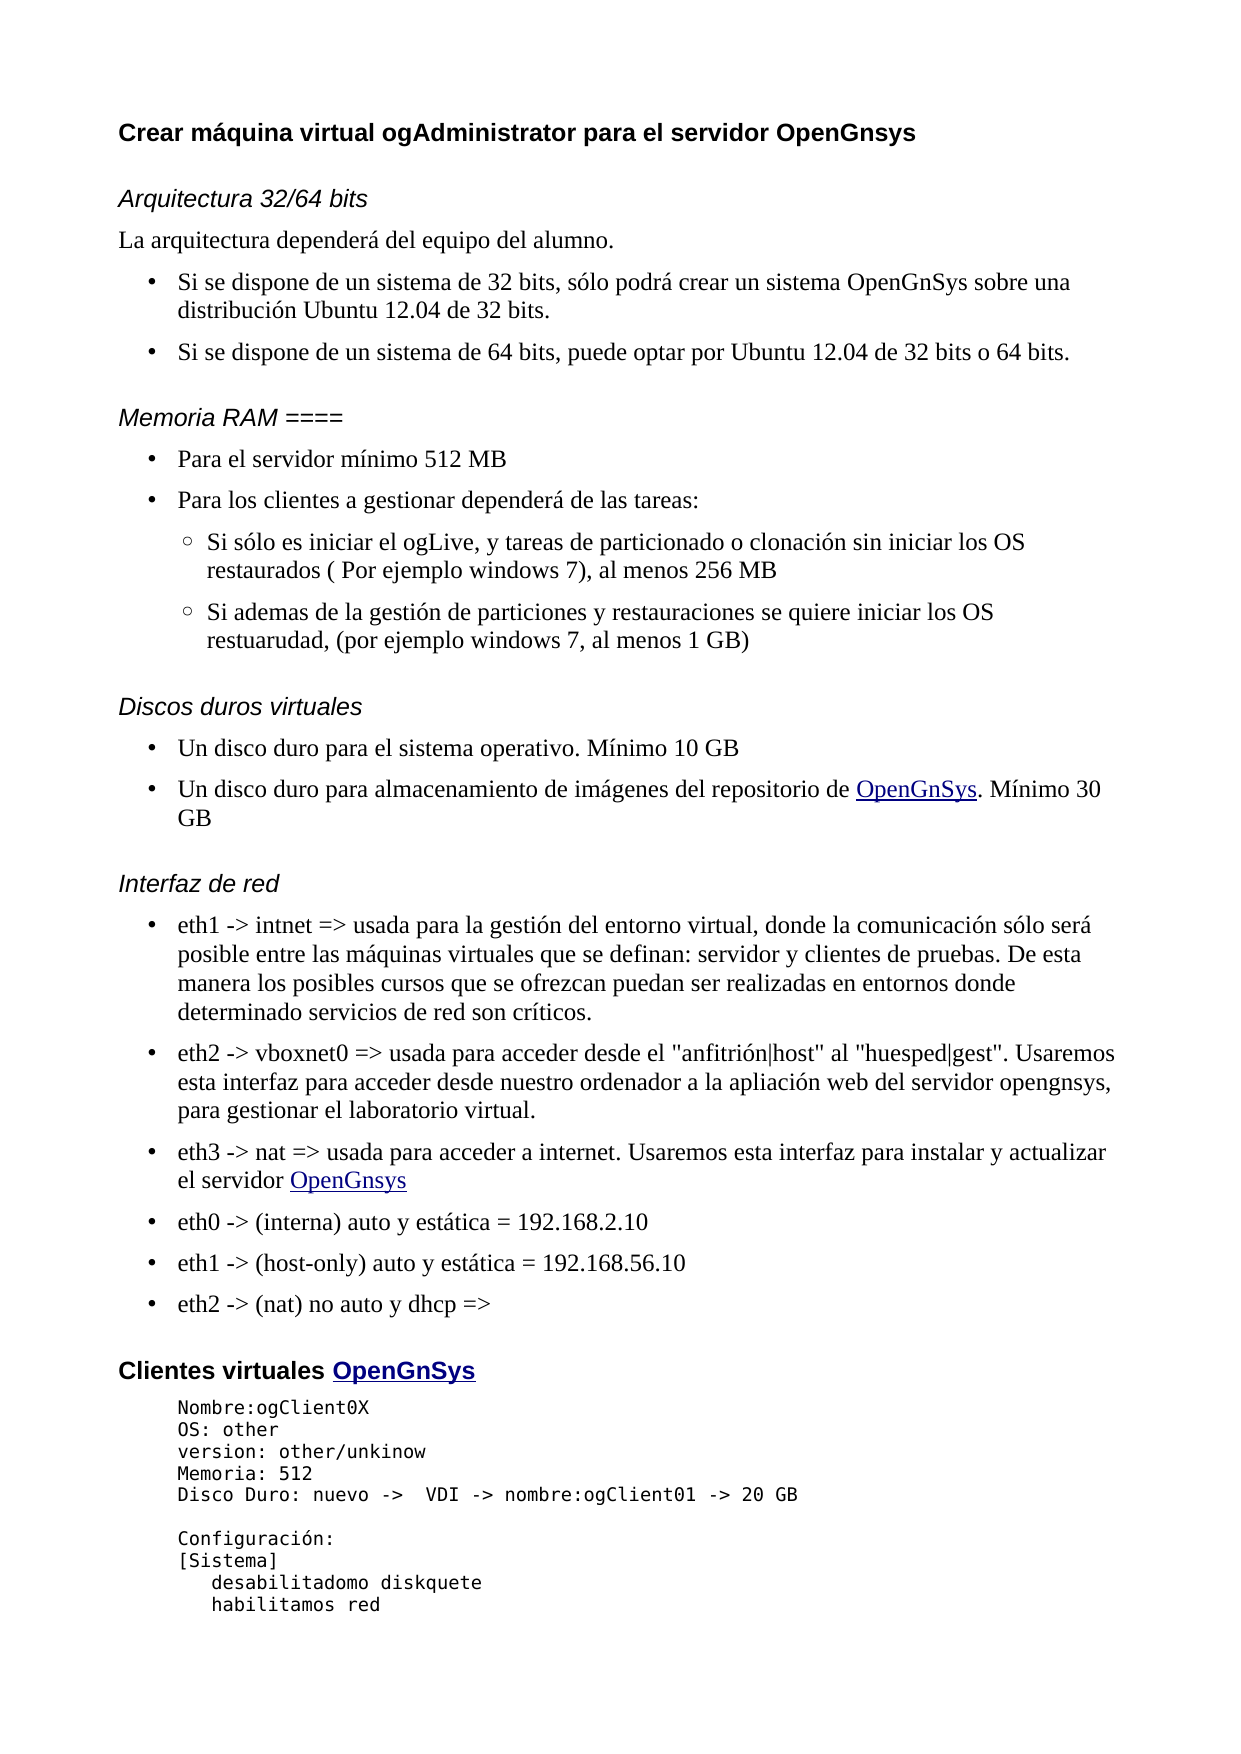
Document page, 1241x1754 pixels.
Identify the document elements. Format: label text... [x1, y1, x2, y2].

list eth3 -> nat => usada para acceder a internet. Usaremos esta interfaz para instalar y actualizar el servidor OpenGnsys [148, 1137, 1122, 1194]
subtitle Crear máquina virtual ogAdministrator para el servidor OpenGnsys [118, 118, 1122, 147]
subtitle Clientes virtuales OpenGnSys [118, 1356, 1122, 1384]
subtitle Discos duros virtuales [118, 692, 1122, 721]
list eth2 -> (nat) no auto y dhcp => [148, 1289, 1122, 1318]
list Para los clientes a gestionar dependerá de las tareas: [148, 486, 1122, 514]
list Si ademas de la gestión de particiones y restauraciones se quiere iniciar los OS restuarudad, (por ejemplo windows 7, al menos 1 GB) [177, 597, 1122, 654]
subtitle Memoria RAM ==== [118, 403, 1122, 432]
list eth2 -> vboxnet0 => usada para acceder desde el "anfitrión|host" al "huesped|gest". Usaremos esta interfaz para acceder desde nuestro ordenador a la apliación web del servidor opengnsys, para gestionar el laboratorio virtual. [148, 1038, 1122, 1124]
list Un disco duro para el sistema operativo. Mínimo 10 GB [148, 733, 1122, 762]
list Para el servidor mínimo 512 MB [148, 444, 1122, 473]
list eth1 -> intnet => usada para la gestión del entorno virtual, donde la comunicación sólo será posible entre las máquinas virtuales que se definan: servidor y clientes de pruebas. De esta manera los posibles cursos que se ofrezcan puedan ser realizadas en entornos donde determinado servicios de red son críticos. [148, 911, 1122, 1026]
list eth0 -> (interna) auto y estática = 192.168.2.10 [148, 1207, 1122, 1236]
list Si se dispone de un sistema de 64 bits, puede optar por Ubuntu 12.04 de 32 bits o 64 bits. [148, 337, 1122, 366]
text La arquitectura dependerá del equipo del alumno. [118, 226, 1122, 254]
subtitle Interfaz de red [118, 869, 1122, 898]
subtitle Arquitectura 32/64 bits [118, 184, 1122, 213]
list Si se dispone de un sistema de 32 bits, sólo podrá crear un sistema OpenGnSys sobre una distribución Ubuntu 12.04 de 32 bits. [148, 267, 1122, 324]
text Nombre:ogClient0X OS: other version: other/unkinow Memoria: 512 Disco Duro: nuevo -> VDI -> nombre:ogClient01 -> 20 GB Configuración: [Sistema] desabilitadomo diskquete habilitamos red [177, 1397, 1063, 1616]
list Si sólo es iniciar el ogLive, y tareas de particionado o clonación sin iniciar los OS restaurados ( Por ejemplo windows 7), al menos 256 MB [177, 527, 1122, 584]
list Un disco duro para almacenamiento de imágenes del repositorio de OpenGnSys. Mínimo 30 GB [148, 774, 1122, 832]
list eth1 -> (host-only) auto y estática = 192.168.56.10 [148, 1248, 1122, 1277]
